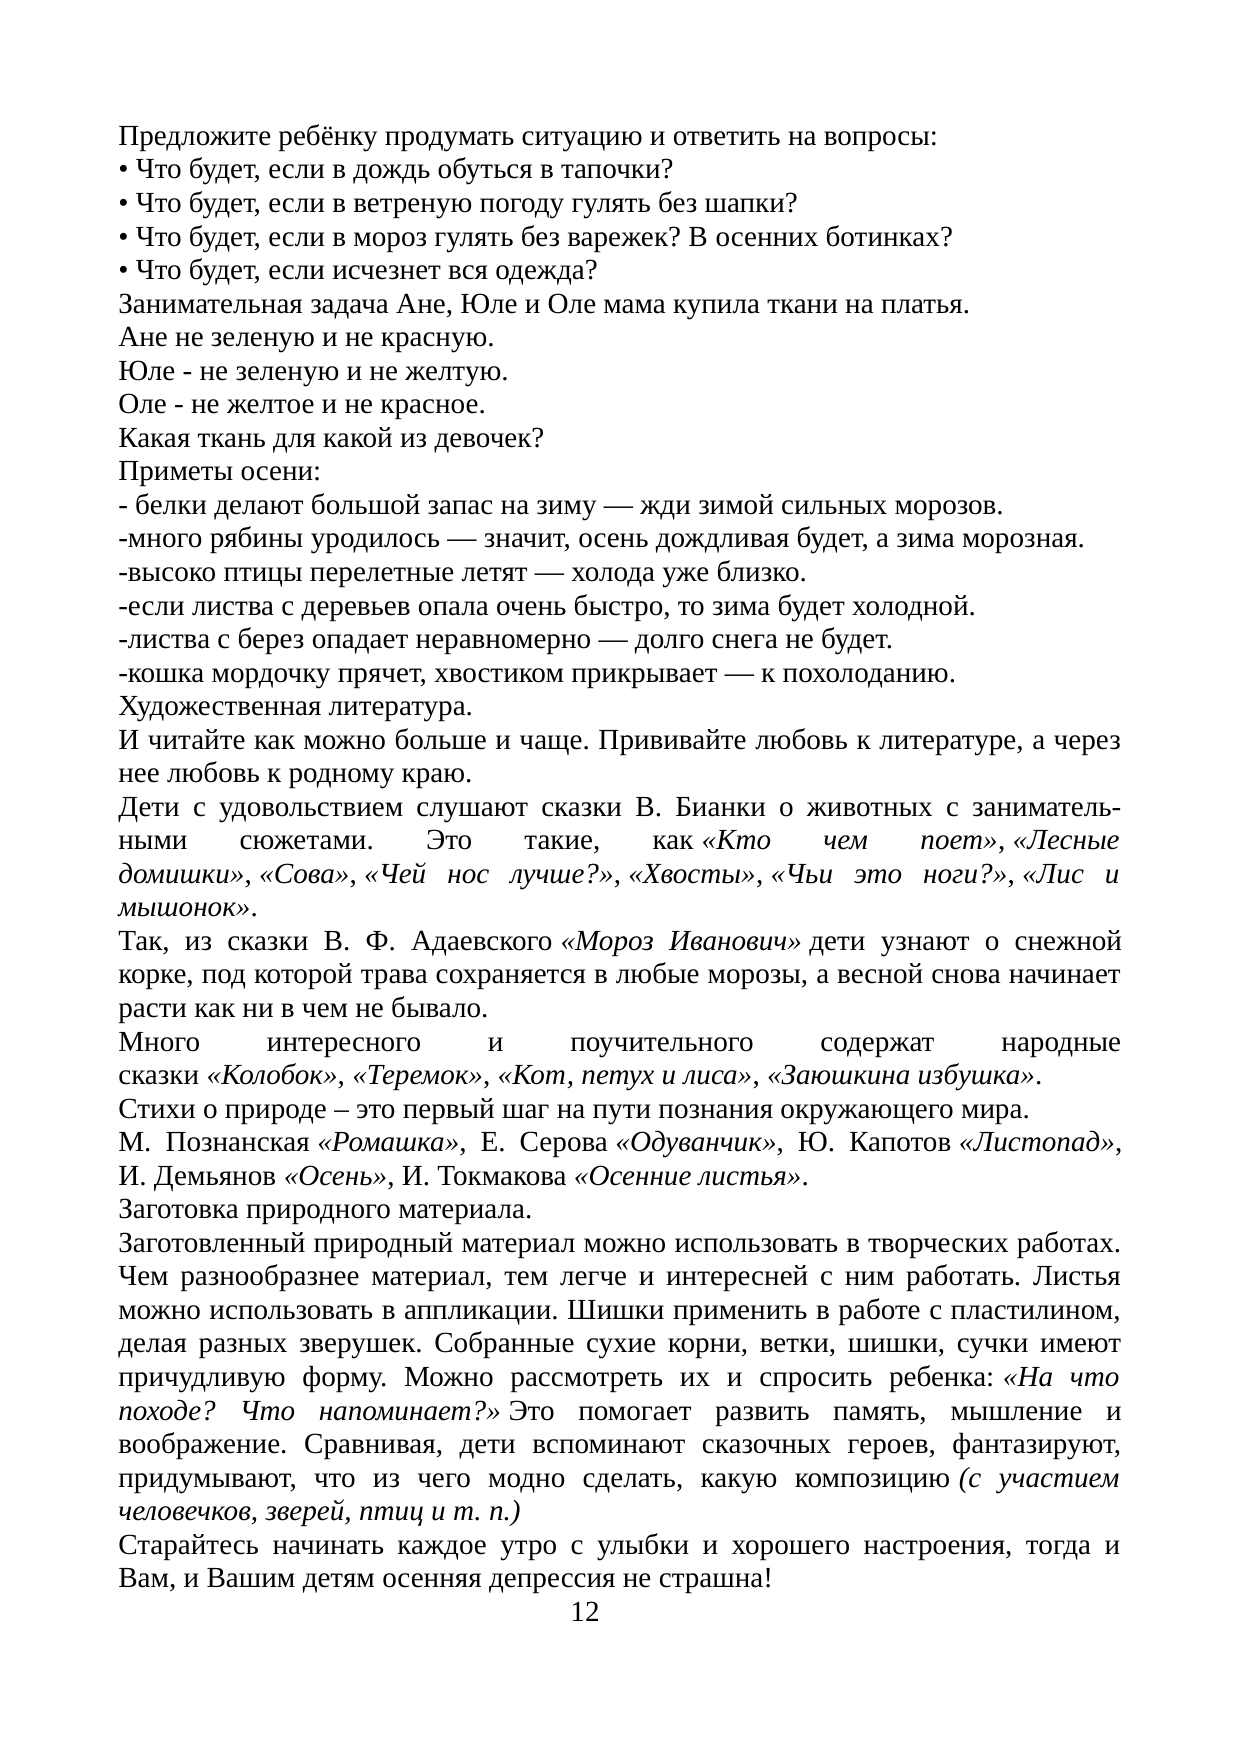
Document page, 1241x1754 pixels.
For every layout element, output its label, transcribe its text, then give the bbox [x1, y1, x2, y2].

text 12 [118, 1594, 1122, 1627]
text • Что будет, если в дождь обуться в тапочки? [118, 152, 1122, 185]
text Дети с удовольствием слушают сказки В. Бианки о животных с заниматель-ными сюжетами. Это такие, как «Кто чем поет», «Лесные домишки», «Сова», «Чей нос лучше?», «Хвосты», «Чьи это ноги?», «Лис и мышонок». [118, 789, 1122, 923]
text Оле - не желтое и не красное. [118, 386, 1122, 420]
text Много интересного и поучительного содержат народные сказки «Колобок», «Теремок», «Кот, петух и лиса», «Заюшкина избушка». [118, 1024, 1122, 1091]
text Художественная литература. [118, 688, 1122, 722]
text Приметы осени: [118, 453, 1122, 487]
text Заготовленный природный материал можно использовать в творческих работах. Чем разнообразнее материал, тем легче и интересней с ним работать. Листья можно использовать в аппликации. Шишки применить в работе с пластилином, делая разных зверушек. Собранные сухие корни, ветки, шишки, сучки имеют причудливую форму. Можно рассмотреть их и спросить ребенка: «На что походе? Что напоминает?» Это помогает развить память, мышление и воображение. Сравнивая, дети вспоминают сказочных героев, фантазируют, придумывают, что из чего модно сделать, какую композицию (с участием человечков, зверей, птиц и т. п.) [118, 1225, 1122, 1527]
text И читайте как можно больше и чаще. Прививайте любовь к литературе, а через нее любовь к родному краю. [118, 722, 1122, 789]
text Какая ткань для какой из девочек? [118, 420, 1122, 453]
text М. Познанская «Ромашка», Е. Серова «Одуванчик», Ю. Капотов «Листопад», И. Демьянов «Осень», И. Токмакова «Осенние листья». [118, 1124, 1122, 1191]
text Старайтесь начинать каждое утро с улыбки и хорошего настроения, тогда и Вам, и Вашим детям осенняя депрессия не страшна! [118, 1527, 1122, 1594]
text -много рябины уродилось — значит, осень дождливая будет, а зима морозная. [118, 521, 1122, 554]
text Предложите ребёнку продумать ситуацию и ответить на вопросы: [118, 118, 1122, 152]
text -если листва с деревьев опала очень быстро, то зима будет холодной. [118, 588, 1122, 621]
text • Что будет, если в ветреную погоду гулять без шапки? [118, 185, 1122, 219]
text • Что будет, если исчезнет вся одежда? [118, 252, 1122, 286]
text Занимательная задача Ане, Юле и Оле мама купила ткани на платья. [118, 286, 1122, 319]
text Юле - не зеленую и не желтую. [118, 353, 1122, 386]
text -листва с берез опадает неравномерно — долго снега не будет. [118, 621, 1122, 655]
text -высоко птицы перелетные летят — холода уже близко. [118, 554, 1122, 588]
text -кошка мордочку прячет, хвостиком прикрывает — к похолоданию. [118, 655, 1122, 688]
text • Что будет, если в мороз гулять без варежек? В осенних ботинках? [118, 219, 1122, 252]
text Стихи о природе – это первый шаг на пути познания окружающего мира. [118, 1091, 1122, 1124]
text Так, из сказки В. Ф. Адаевского «Мороз Иванович» дети узнают о снежной корке, под которой трава сохраняется в любые морозы, а весной снова начинает расти как ни в чем не бывало. [118, 923, 1122, 1024]
text Ане не зеленую и не красную. [118, 319, 1122, 353]
text Заготовка природного материала. [118, 1191, 1122, 1225]
text - белки делают большой запас на зиму — жди зимой сильных морозов. [118, 487, 1122, 521]
